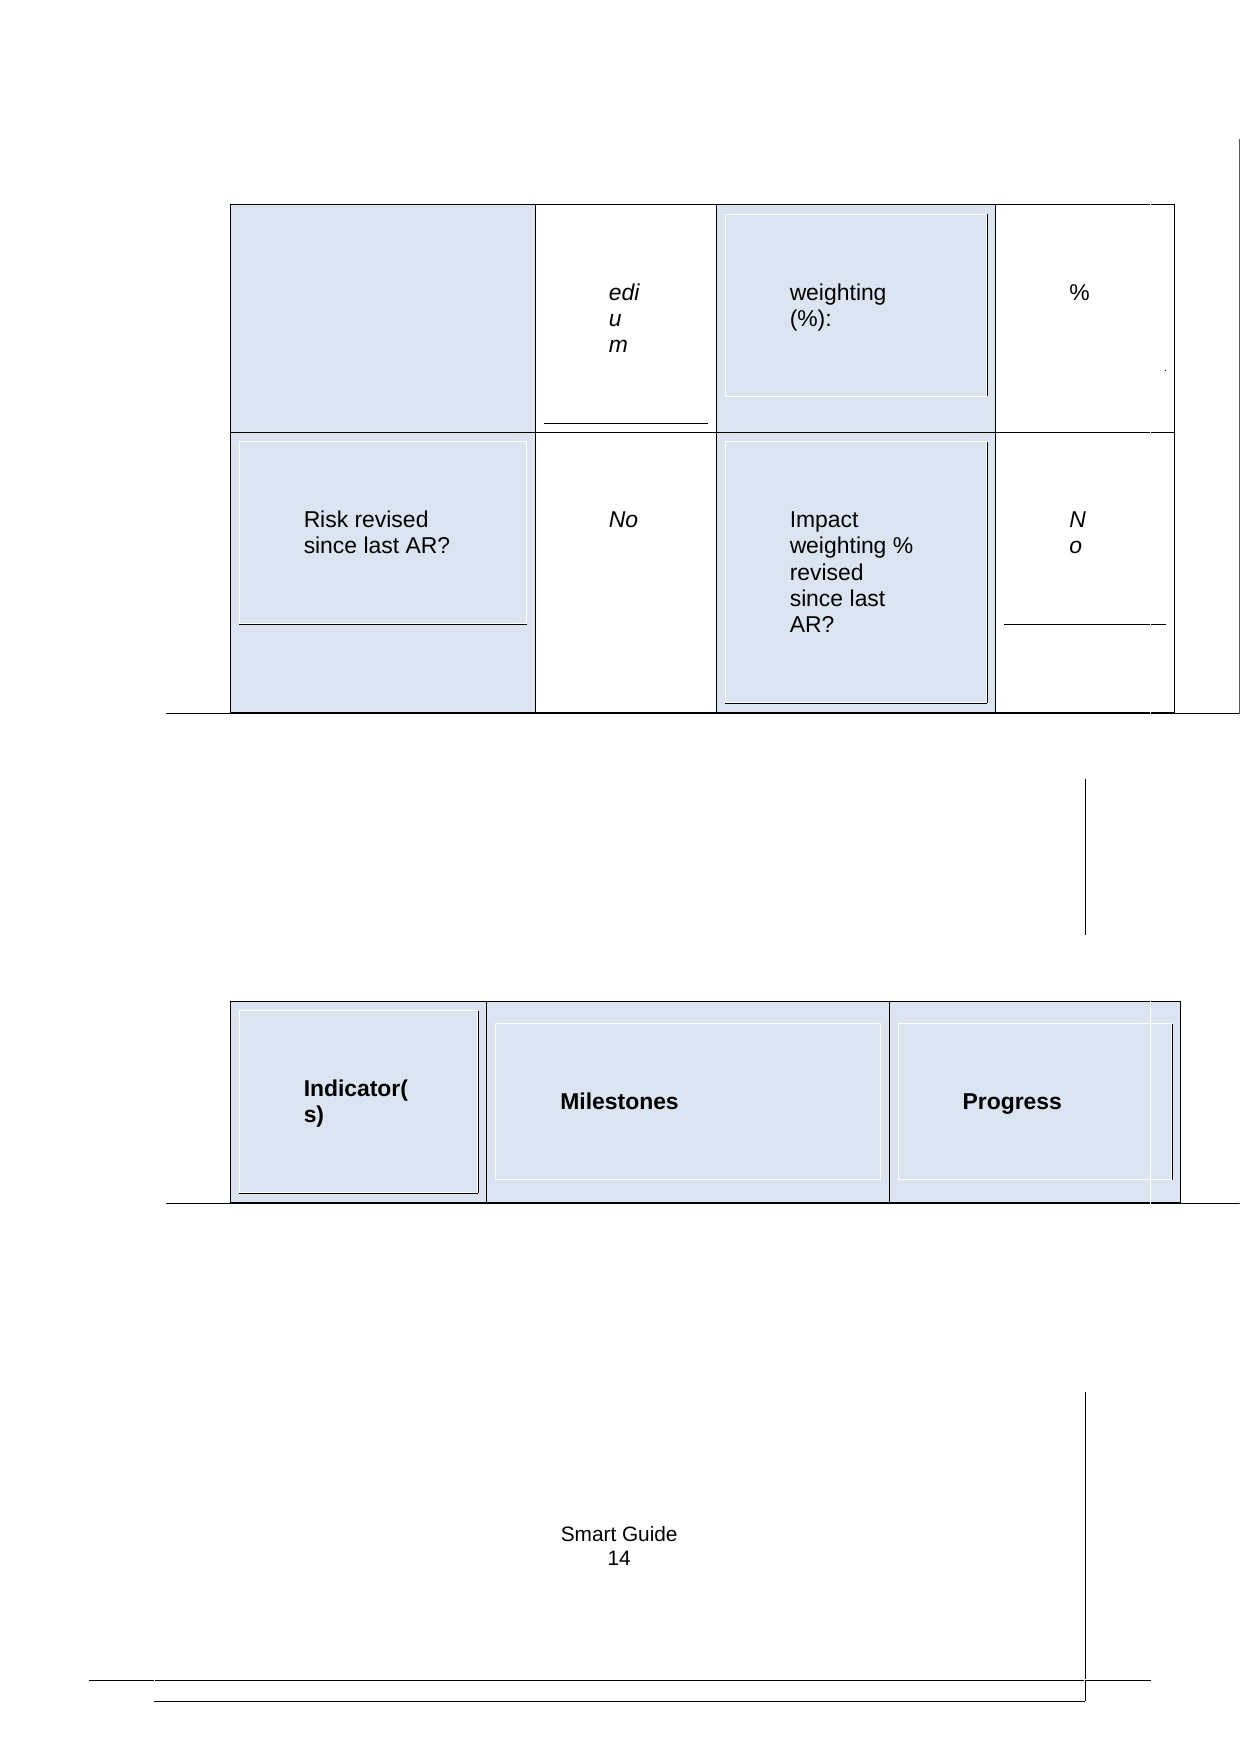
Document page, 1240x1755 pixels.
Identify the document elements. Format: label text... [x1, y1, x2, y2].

table_cell Risk revised since last AR? [231, 433, 535, 712]
table_cell [1151, 205, 1174, 432]
table_cell % [996, 205, 1150, 432]
table_header [1151, 1002, 1180, 1202]
table_header Milestones [487, 1002, 889, 1202]
table_cell No [536, 433, 716, 712]
table_cell Impact weighting % revised since last AR? [717, 433, 995, 712]
table_cell [231, 205, 535, 432]
table_cell No [996, 433, 1150, 712]
table_header Indicator(s) [231, 1002, 486, 1202]
table_header Progress [890, 1002, 1150, 1202]
table_cell edium [536, 205, 716, 432]
table_cell [1151, 433, 1174, 712]
table_cell weighting (%): [717, 205, 995, 432]
